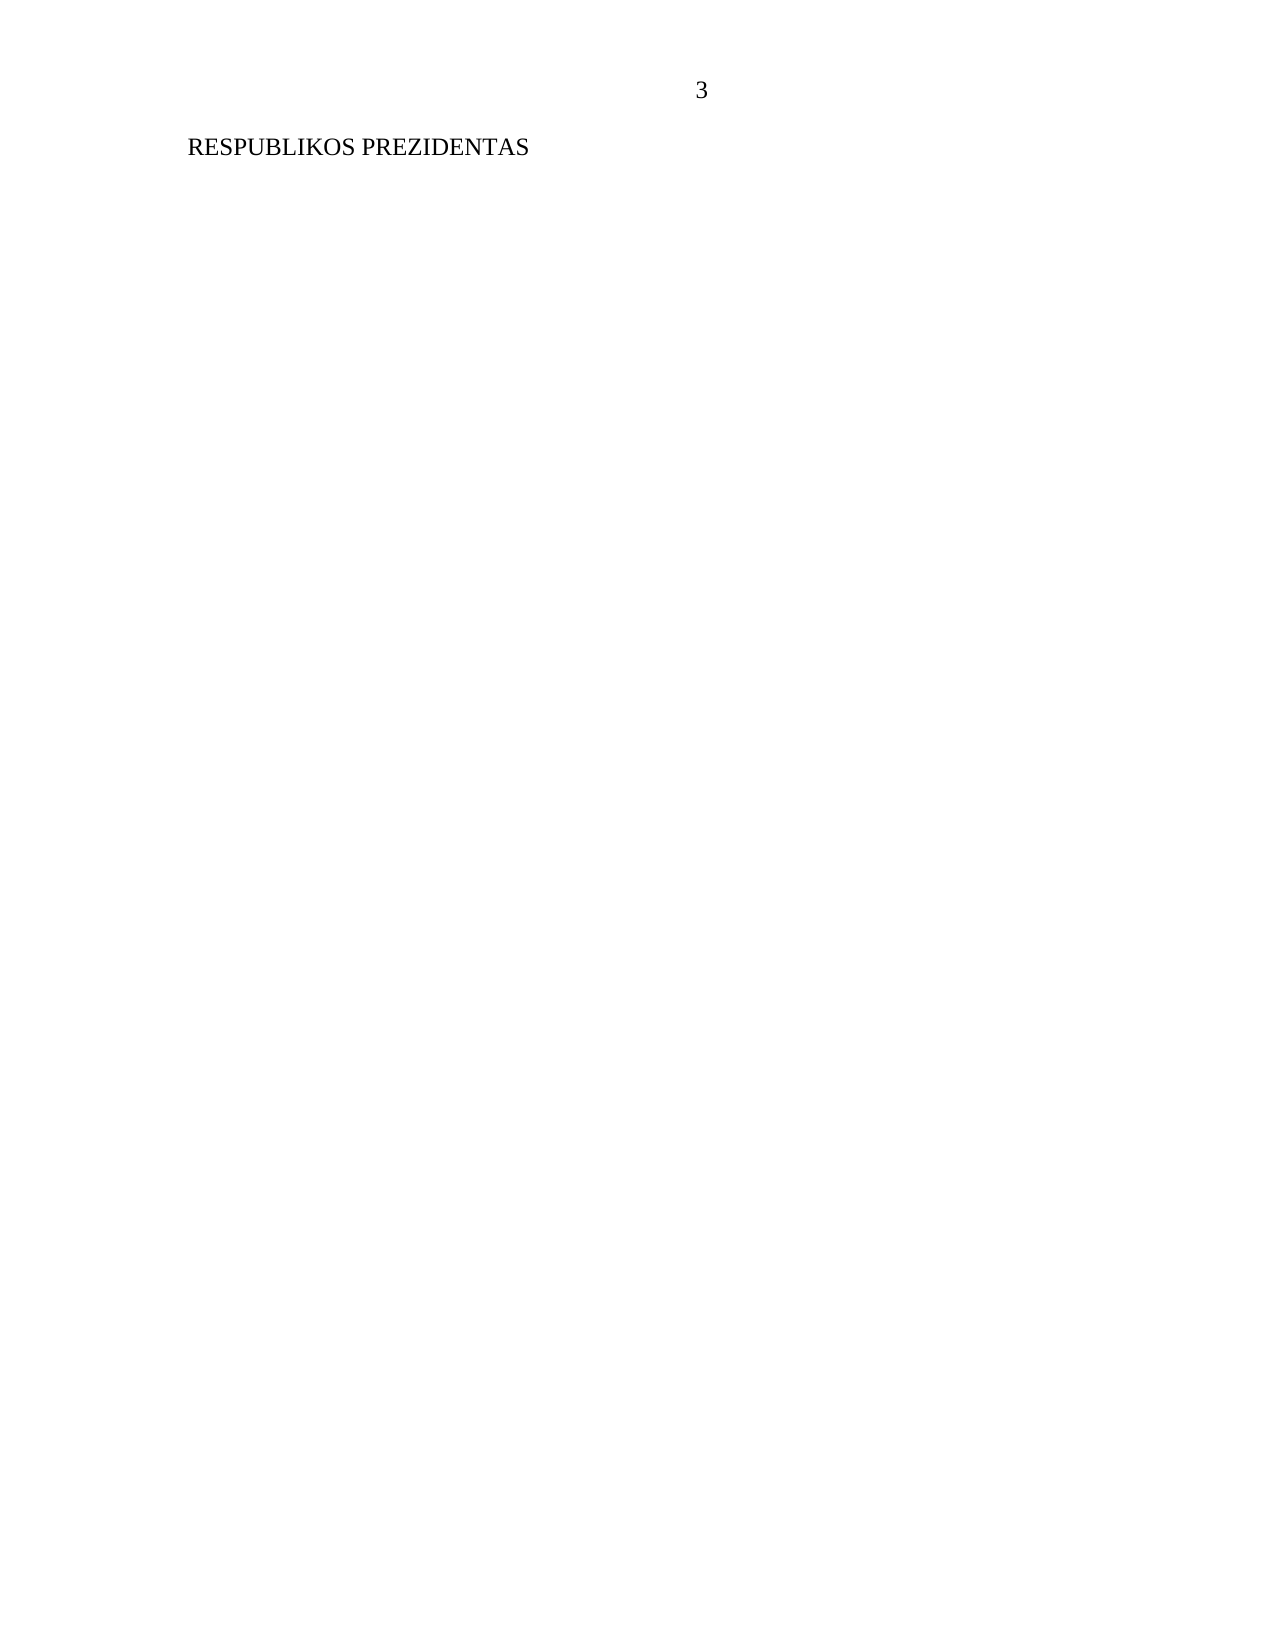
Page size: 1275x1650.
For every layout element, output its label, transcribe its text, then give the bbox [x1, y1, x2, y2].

text RESPUBLIKOS PREZIDENTAS [187, 132, 1216, 161]
